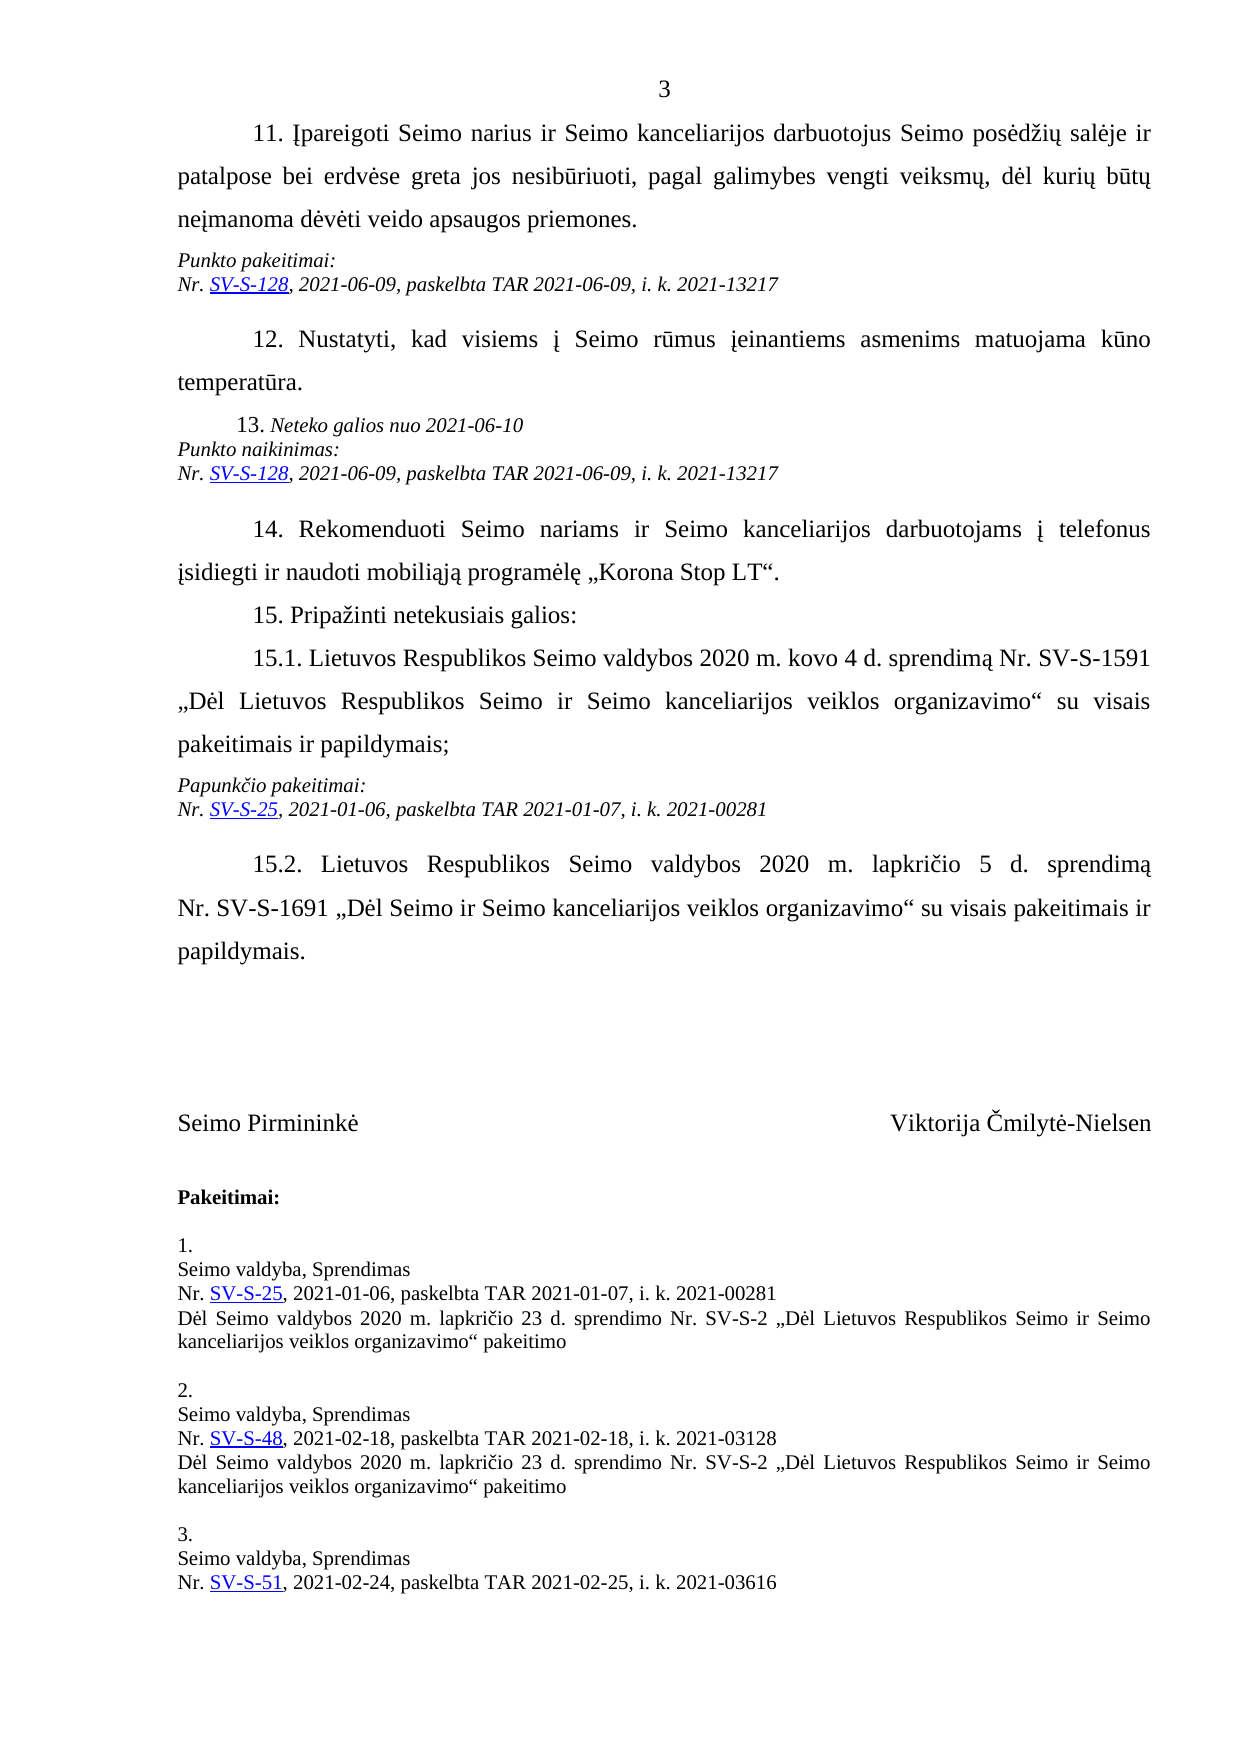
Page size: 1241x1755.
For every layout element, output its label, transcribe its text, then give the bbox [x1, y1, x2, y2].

text 15.1. Lietuvos Respublikos Seimo valdybos 2020 m. kovo 4 d. sprendimą Nr. SV-S-1591 „Dėl Lietuvos Respublikos Seimo ir Seimo kanceliarijos veiklos organizavimo“ su visais pakeitimais ir papildymais; [177, 643, 1152, 758]
text Nr. SV-S-128, 2021-06-09, paskelbta TAR 2021-06-09, i. k. 2021-13217 [177, 461, 1152, 485]
text Nr. SV-S-48, 2021-02-18, paskelbta TAR 2021-02-18, i. k. 2021-03128 [177, 1426, 1152, 1450]
text Dėl Seimo valdybos 2020 m. lapkričio 23 d. sprendimo Nr. SV-S-2 „Dėl Lietuvos Respublikos Seimo ir Seimo kanceliarijos veiklos organizavimo“ pakeitimo [177, 1305, 1152, 1353]
text 11. Įpareigoti Seimo narius ir Seimo kanceliarijos darbuotojus Seimo posėdžių salėje ir patalpose bei erdvėse greta jos nesibūriuoti, pagal galimybes vengti veiksmų, dėl kurių būtų neįmanoma dėvėti veido apsaugos priemones. [177, 118, 1152, 233]
text 3. [177, 1522, 1152, 1546]
text Punkto pakeitimai: [177, 247, 1152, 272]
text 1. [177, 1233, 1152, 1257]
text 15. Pripažinti netekusiais galios: [177, 600, 1152, 629]
text Seimo valdyba, Sprendimas [177, 1402, 1152, 1426]
text 14. Rekomenduoti Seimo nariams ir Seimo kanceliarijos darbuotojams į telefonus įsidiegti ir naudoti mobiliąją programėlę „Korona Stop LT“. [177, 514, 1152, 586]
text 12. Nustatyti, kad visiems į Seimo rūmus įeinantiems asmenims matuojama kūno temperatūra. [177, 324, 1152, 396]
text Seimo valdyba, Sprendimas [177, 1546, 1152, 1570]
text Nr. SV-S-51, 2021-02-24, paskelbta TAR 2021-02-25, i. k. 2021-03616 [177, 1570, 1152, 1594]
text Nr. SV-S-25, 2021-01-06, paskelbta TAR 2021-01-07, i. k. 2021-00281 [177, 797, 1152, 821]
text 2. [177, 1378, 1152, 1402]
text Pakeitimai: [177, 1185, 1152, 1209]
text Nr. SV-S-128, 2021-06-09, paskelbta TAR 2021-06-09, i. k. 2021-13217 [177, 272, 1152, 296]
text Seimo valdyba, Sprendimas [177, 1257, 1152, 1281]
text 13. Neteko galios nuo 2021-06-10 [177, 411, 1152, 437]
text Seimo Pirmininkė Viktorija Čmilytė-Nielsen [177, 1108, 1152, 1137]
text 15.2. Lietuvos Respublikos Seimo valdybos 2020 m. lapkričio 5 d. sprendimą Nr. SV‑S‑1691 „Dėl Seimo ir Seimo kanceliarijos veiklos organizavimo“ su visais pakeitimais ir papildymais. [177, 849, 1152, 964]
text Nr. SV-S-25, 2021-01-06, paskelbta TAR 2021-01-07, i. k. 2021-00281 [177, 1281, 1152, 1305]
text Dėl Seimo valdybos 2020 m. lapkričio 23 d. sprendimo Nr. SV-S-2 „Dėl Lietuvos Respublikos Seimo ir Seimo kanceliarijos veiklos organizavimo“ pakeitimo [177, 1450, 1152, 1498]
text Punkto naikinimas: [177, 437, 1152, 461]
text Papunkčio pakeitimai: [177, 773, 1152, 797]
